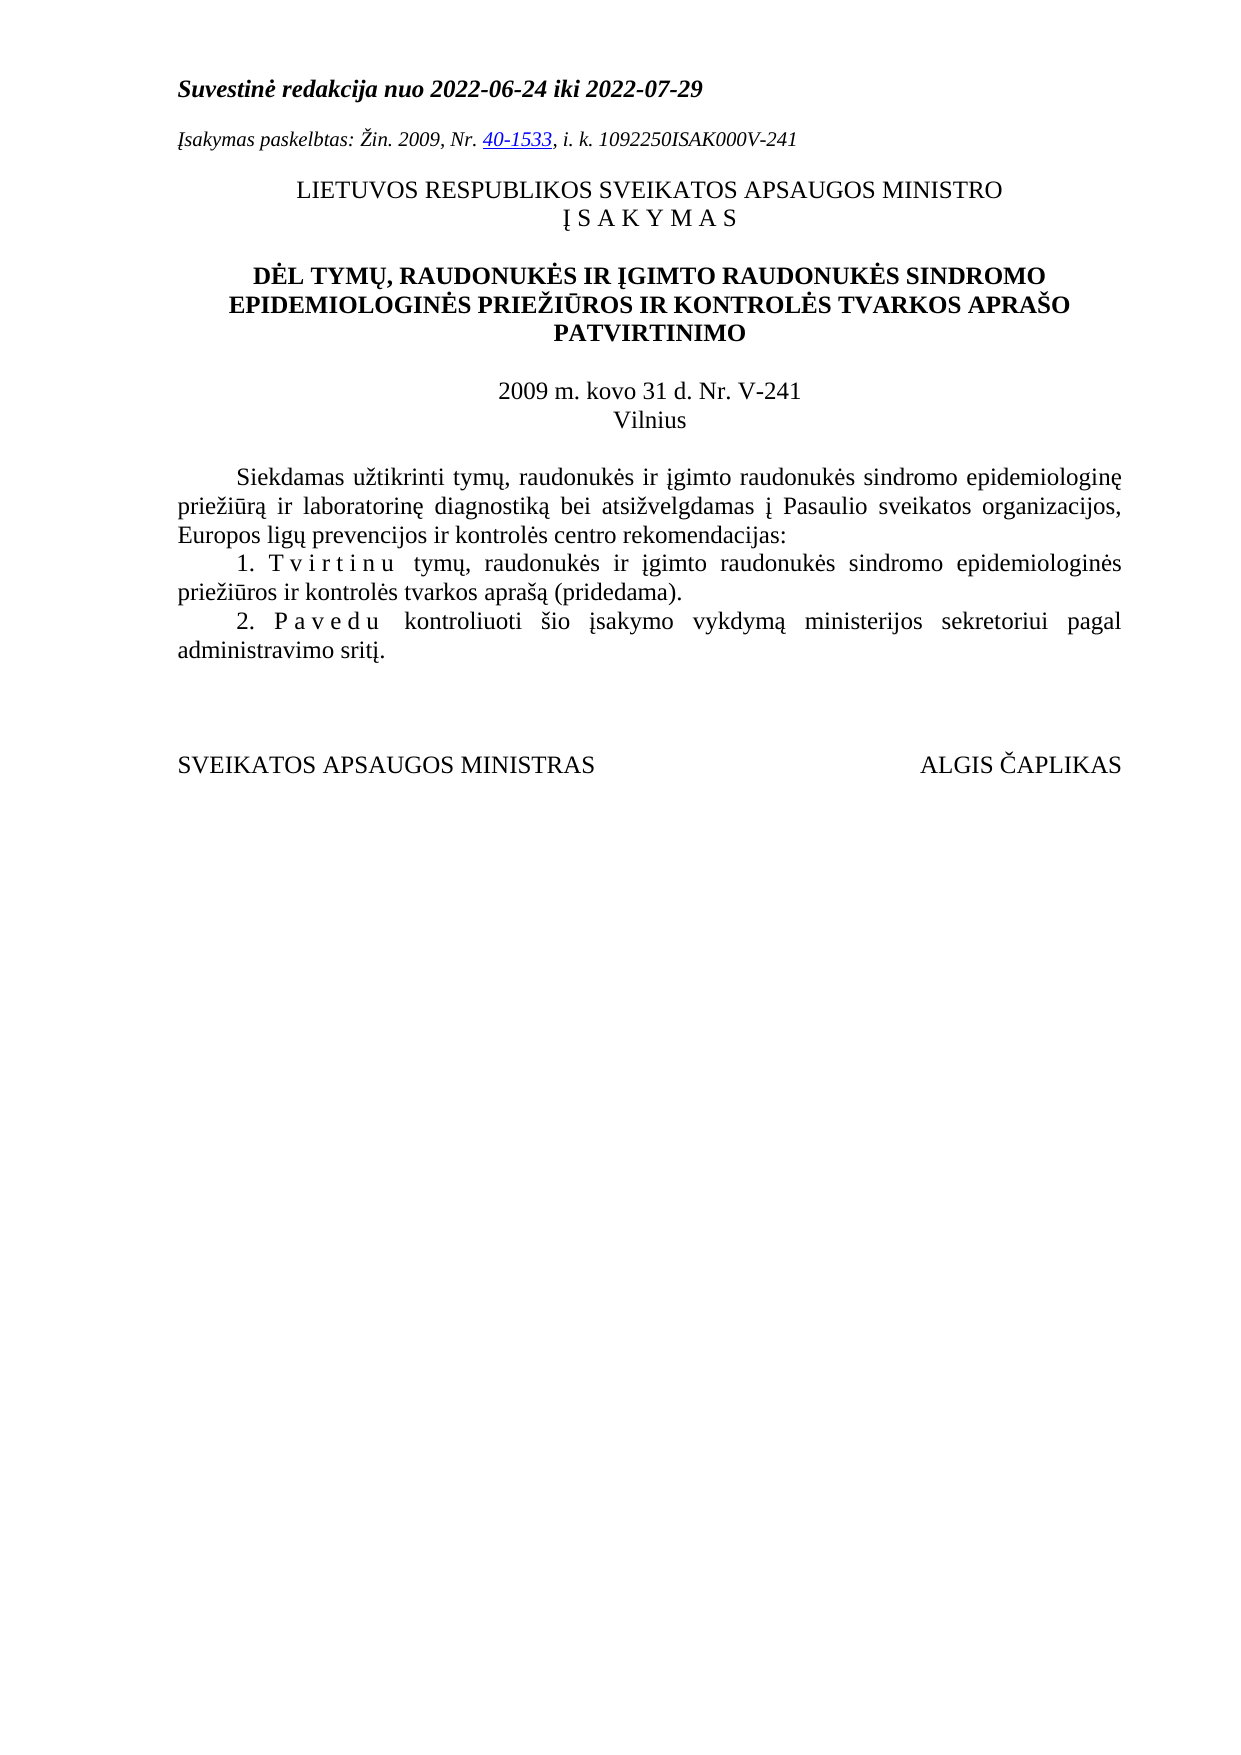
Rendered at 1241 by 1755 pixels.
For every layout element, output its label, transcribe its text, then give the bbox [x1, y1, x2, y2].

text Siekdamas užtikrinti tymų, raudonukės ir įgimto raudonukės sindromo epidemiologinę priežiūrą ir laboratorinę diagnostiką bei atsižvelgdamas į Pasaulio sveikatos organizacijos, Europos ligų prevencijos ir kontrolės centro rekomendacijas: [177, 462, 1122, 548]
text 1. Tvirtinu tymų, raudonukės ir įgimto raudonukės sindromo epidemiologinės priežiūros ir kontrolės tvarkos aprašą (pridedama). [177, 548, 1122, 606]
text 2009 m. kovo 31 d. Nr. V-241 [177, 376, 1122, 405]
text Vilnius [177, 405, 1122, 433]
text Įsakymas paskelbtas: Žin. 2009, Nr. 40-1533, i. k. 1092250ISAK000V-241 [177, 127, 1122, 151]
text LIETUVOS RESPUBLIKOS SVEIKATOS APSAUGOS MINISTRO [177, 175, 1122, 203]
text DĖL TYMŲ, RAUDONUKĖS IR ĮGIMTO RAUDONUKĖS SINDROMO EPIDEMIOLOGINĖS PRIEŽIŪROS IR KONTROLĖS TVARKOS APRAŠO PATVIRTINIMO [177, 261, 1122, 347]
text SVEIKATOS APSAUGOS MINISTRAS ALGIS ČAPLIKAS [177, 750, 1122, 778]
text 2. Pavedu kontroliuoti šio įsakymo vykdymą ministerijos sekretoriui pagal administravimo sritį. [177, 606, 1122, 663]
text ĮSAKYMAS [177, 203, 1122, 232]
text Suvestinė redakcija nuo 2022-06-24 iki 2022-07-29 [177, 74, 1122, 103]
